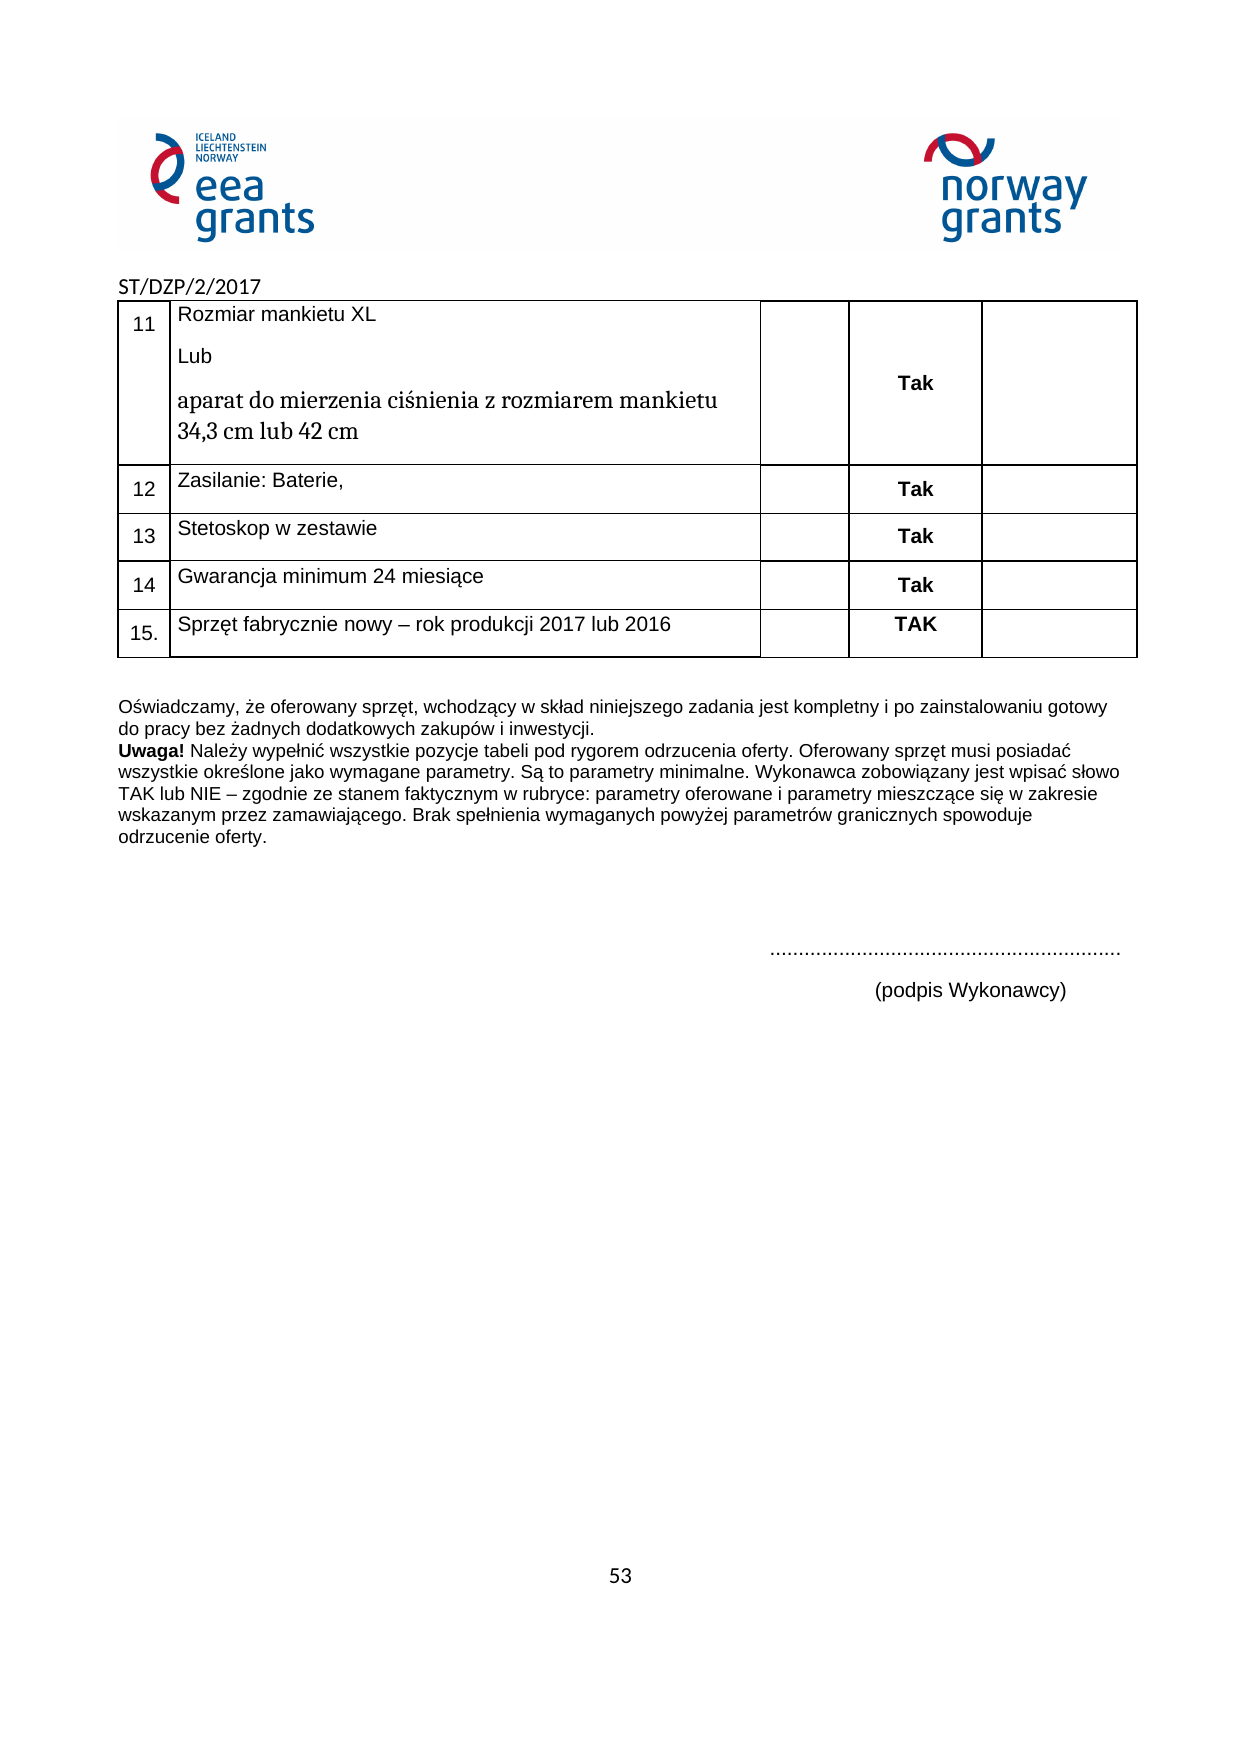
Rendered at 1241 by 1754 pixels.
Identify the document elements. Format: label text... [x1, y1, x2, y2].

table_cell [983, 610, 1136, 656]
table_cell [761, 466, 848, 512]
table_cell Sprzęt fabrycznie nowy – rok produkcji 2017 lub 2016 [171, 610, 760, 656]
table_cell Zasilanie: Baterie, [171, 465, 760, 512]
table_cell 11 [119, 302, 169, 464]
table_cell [761, 562, 848, 608]
table_cell Gwarancja minimum 24 miesiące [171, 561, 760, 608]
table_cell [761, 514, 848, 560]
table_cell Tak [850, 302, 981, 464]
table_cell [761, 302, 848, 464]
table_cell [983, 514, 1136, 560]
table_cell [761, 610, 848, 656]
table_cell [983, 466, 1136, 512]
table_cell 13 [119, 514, 169, 560]
table_cell Rozmiar mankietu XL Lub aparat do mierzenia ciśnienia z rozmiarem mankietu 34,3 cm lub 42 cm [171, 301, 760, 464]
table_cell Tak [850, 466, 981, 512]
text Oświadczamy, że oferowany sprzęt, wchodzący w skład niniejszego zadania jest kompletny i po zainstalowaniu gotowy do pracy bez żadnych dodatkowych zakupów i inwestycji. Uwaga! Należy wypełnić wszystkie pozycje tabeli pod rygorem odrzucenia oferty. Oferowany sprzęt musi posiadać wszystkie określone jako wymagane parametry. Są to parametry minimalne. Wykonawca zobowiązany jest wpisać słowo TAK lub NIE – zgodnie ze stanem faktycznym w rubryce: parametry oferowane i parametry mieszczące się w zakresie wskazanym przez zamawiającego. Brak spełnienia wymaganych powyżej parametrów granicznych spowoduje odrzucenie oferty. [118, 696, 1122, 847]
table_cell [983, 302, 1136, 464]
table_cell [983, 562, 1136, 608]
table_cell 15. [119, 610, 169, 656]
table_cell Tak [850, 514, 981, 560]
table_cell 12 [119, 466, 169, 512]
table_cell Stetoskop w zestawie [171, 514, 760, 560]
table_cell TAK [850, 610, 981, 656]
table_cell Tak [850, 562, 981, 608]
table_cell 14 [119, 562, 169, 608]
text ............................................................. [156, 936, 1122, 960]
text (podpis Wykonawcy) [156, 978, 1122, 1002]
